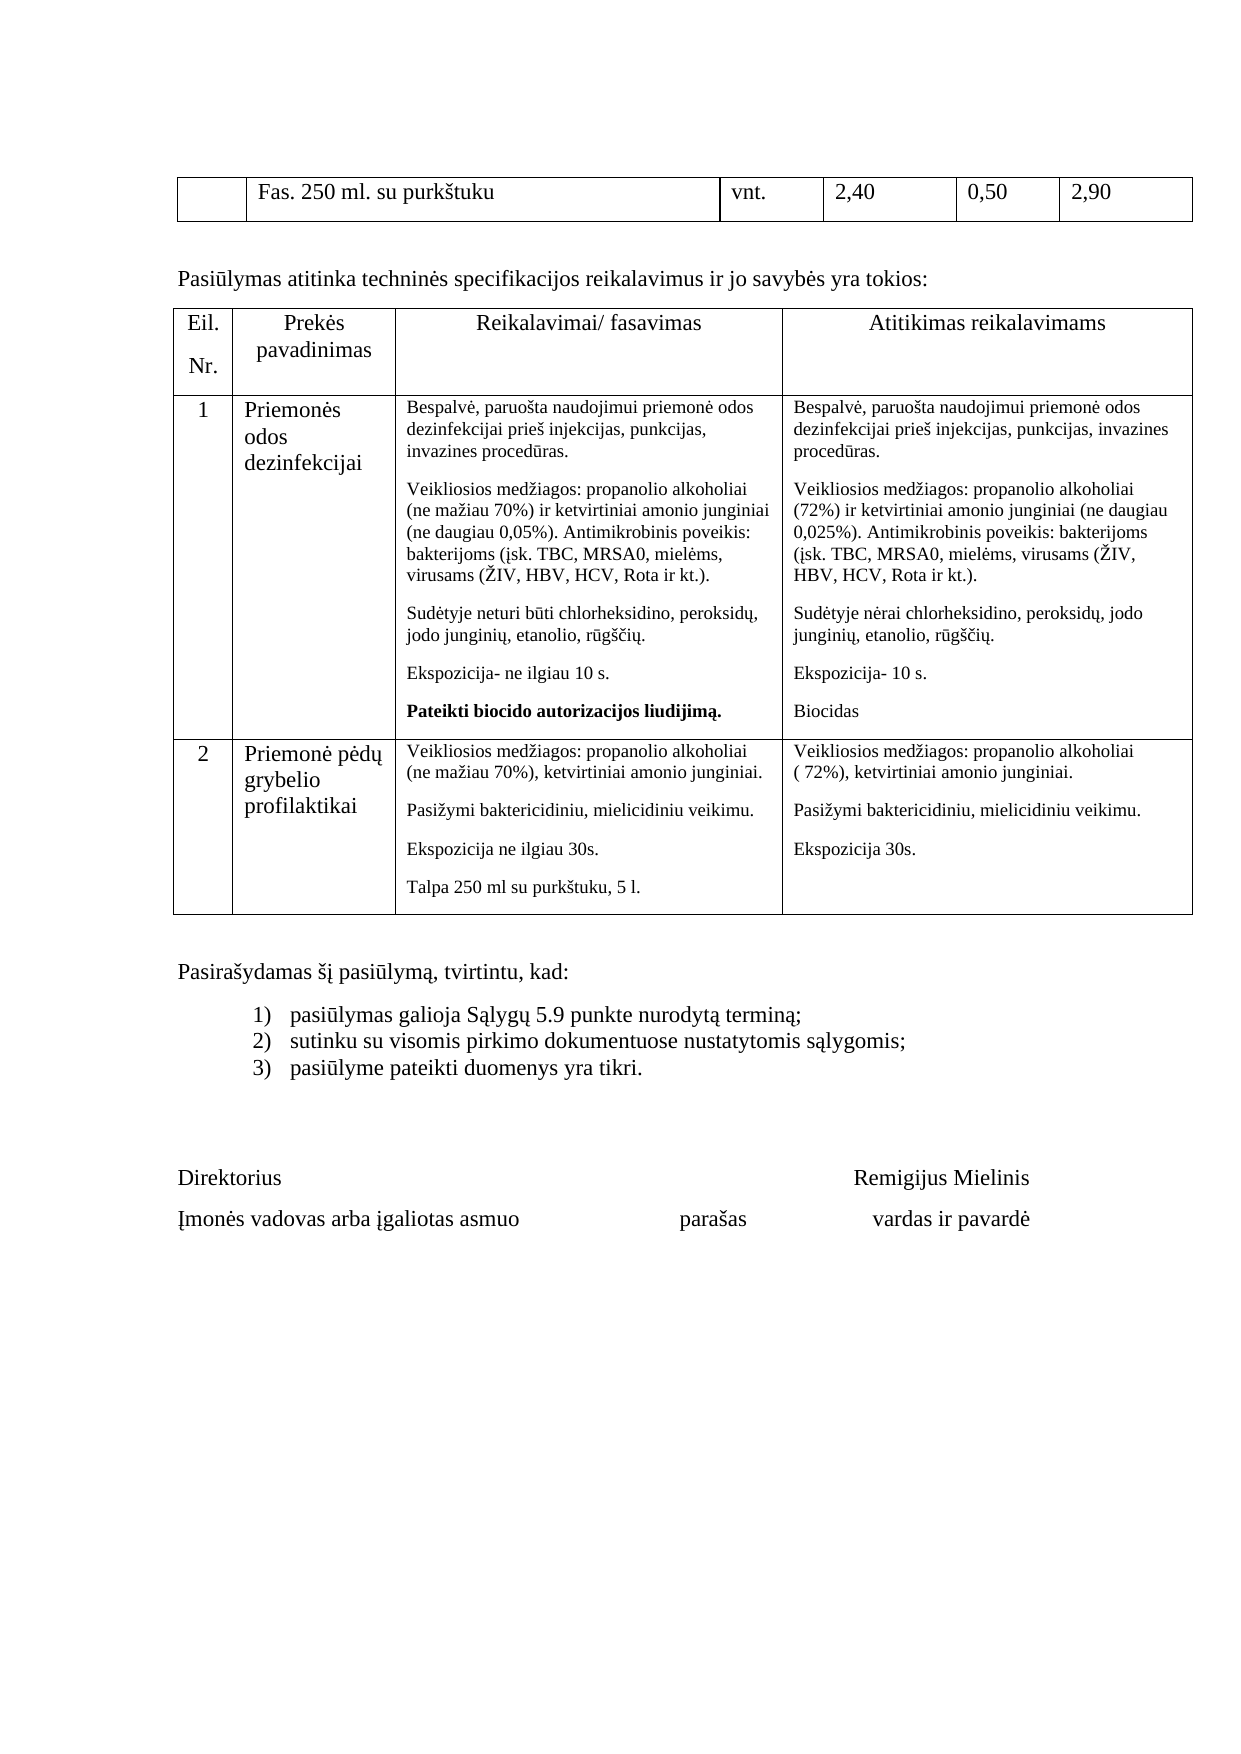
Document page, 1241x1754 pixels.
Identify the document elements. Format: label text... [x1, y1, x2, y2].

table_cell Bespalvė, paruošta naudojimui priemonė odos dezinfekcijai prieš injekcijas, punkcijas, invazines procedūras. Veikliosios medžiagos: propanolio alkoholiai (ne mažiau 70%) ir ketvirtiniai amonio junginiai (ne daugiau 0,05%). Antimikrobinis poveikis: bakterijoms (įsk. TBC, MRSA0, mielėms, virusams (ŽIV, HBV, HCV, Rota ir kt.). Sudėtyje neturi būti chlorheksidino, peroksidų, jodo junginių, etanolio, rūgščių. Ekspozicija- ne ilgiau 10 s. Pateikti biocido autorizacijos liudijimą. [396, 396, 782, 738]
text Pasiūlymas atitinka techninės specifikacijos reikalavimus ir jo savybės yra tokios: [177, 265, 1181, 292]
table_cell [178, 178, 246, 221]
table_cell 2,90 [1060, 178, 1192, 221]
table_cell Priemonė pėdų grybelio profilaktikai [233, 740, 395, 914]
table_cell Priemonės odos dezinfekcijai [233, 396, 395, 738]
table_header Prekės pavadinimas [233, 309, 395, 395]
text Įmonės vadovas arba įgaliotas asmuo parašas vardas ir pavardė [177, 1207, 1181, 1232]
list pasiūlymas galioja Sąlygų 5.9 punkte nurodytą terminą; [252, 1001, 1181, 1027]
table_cell Veikliosios medžiagos: propanolio alkoholiai (ne mažiau 70%), ketvirtiniai amonio junginiai. Pasižymi baktericidiniu, mielicidiniu veikimu. Ekspozicija ne ilgiau 30s. Talpa 250 ml su purkštuku, 5 l. [396, 740, 782, 914]
table_header Reikalavimai/ fasavimas [396, 309, 782, 395]
table_cell Bespalvė, paruošta naudojimui priemonė odos dezinfekcijai prieš injekcijas, punkcijas, invazines procedūras. Veikliosios medžiagos: propanolio alkoholiai (72%) ir ketvirtiniai amonio junginiai (ne daugiau 0,025%). Antimikrobinis poveikis: bakterijoms (įsk. TBC, MRSA0, mielėms, virusams (ŽIV, HBV, HCV, Rota ir kt.). Sudėtyje nėrai chlorheksidino, peroksidų, jodo junginių, etanolio, rūgščių. Ekspozicija- 10 s. Biocidas [783, 396, 1192, 738]
table_header Eil. Nr. [174, 309, 232, 395]
text Pasirašydamas šį pasiūlymą, tvirtintu, kad: [177, 958, 1181, 984]
table_cell Fas. 250 ml. su purkštuku [247, 178, 719, 221]
list pasiūlyme pateikti duomenys yra tikri. [252, 1054, 1181, 1080]
table_cell Veikliosios medžiagos: propanolio alkoholiai ( 72%), ketvirtiniai amonio junginiai. Pasižymi baktericidiniu, mielicidiniu veikimu. Ekspozicija 30s. [783, 740, 1192, 914]
table_cell 2 [174, 740, 232, 914]
table_cell 1 [174, 396, 232, 738]
text Direktorius Remigijus Mielinis [177, 1165, 1181, 1190]
table_cell vnt. [721, 178, 823, 221]
table_header Atitikimas reikalavimams [783, 309, 1192, 395]
table_cell 2,40 [824, 178, 956, 221]
list sutinku su visomis pirkimo dokumentuose nustatytomis sąlygomis; [252, 1027, 1181, 1054]
table_cell 0,50 [957, 178, 1059, 221]
